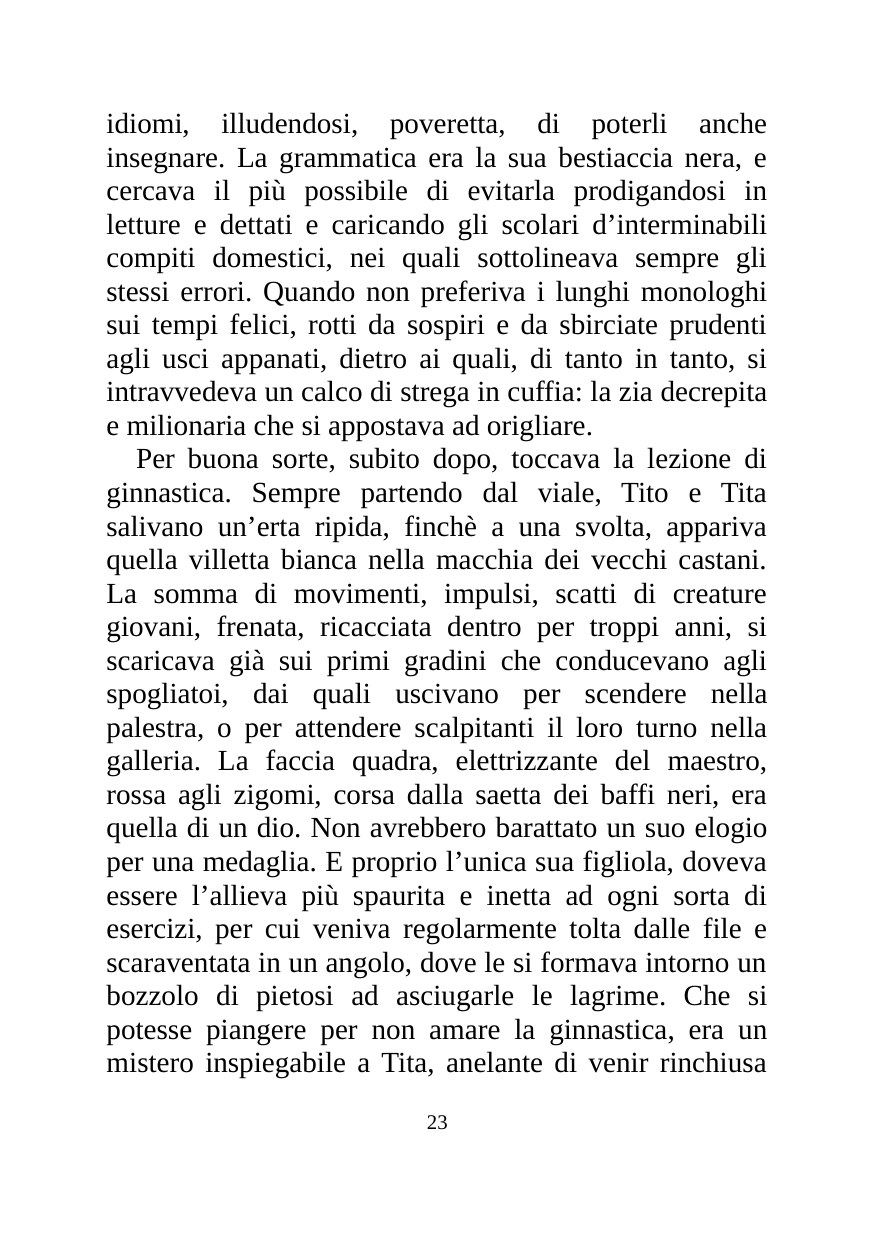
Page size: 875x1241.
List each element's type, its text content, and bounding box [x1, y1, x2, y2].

text idiomi, illudendosi, poveretta, di poterli anche insegnare. La grammatica era la sua bestiaccia nera, e cercava il più possibile di evitarla prodigandosi in letture e dettati e caricando gli scolari d’interminabili compiti domestici, nei quali sottolineava sempre gli stessi errori. Quando non preferiva i lunghi monologhi sui tempi felici, rotti da sospiri e da sbirciate prudenti agli usci appanati, dietro ai quali, di tanto in tanto, si intravvedeva un calco di strega in cuffia: la zia decrepita e milionaria che si appostava ad origliare. [106, 106, 768, 442]
text Per buona sorte, subito dopo, toccava la lezione di ginnastica. Sempre partendo dal viale, Tito e Tita salivano un’erta ripida, finchè a una svolta, appariva quella villetta bianca nella macchia dei vecchi castani. La somma di movimenti, impulsi, scatti di creature giovani, frenata, ricacciata dentro per troppi anni, si scaricava già sui primi gradini che conducevano agli spogliatoi, dai quali uscivano per scendere nella palestra, o per attendere scalpitanti il loro turno nella galleria. La faccia quadra, elettrizzante del maestro, rossa agli zigomi, corsa dalla saetta dei baffi neri, era quella di un dio. Non avrebbero barattato un suo elogio per una medaglia. E proprio l’unica sua figliola, doveva essere l’allieva più spaurita e inetta ad ogni sorta di esercizi, per cui veniva regolarmente tolta dalle file e scaraventata in un angolo, dove le si formava intorno un bozzolo di pietosi ad asciugarle le lagrime. Che si potesse piangere per non amare la ginnastica, era un mistero inspiegabile a Tita, anelante di venir rinchiusa [106, 442, 768, 1079]
